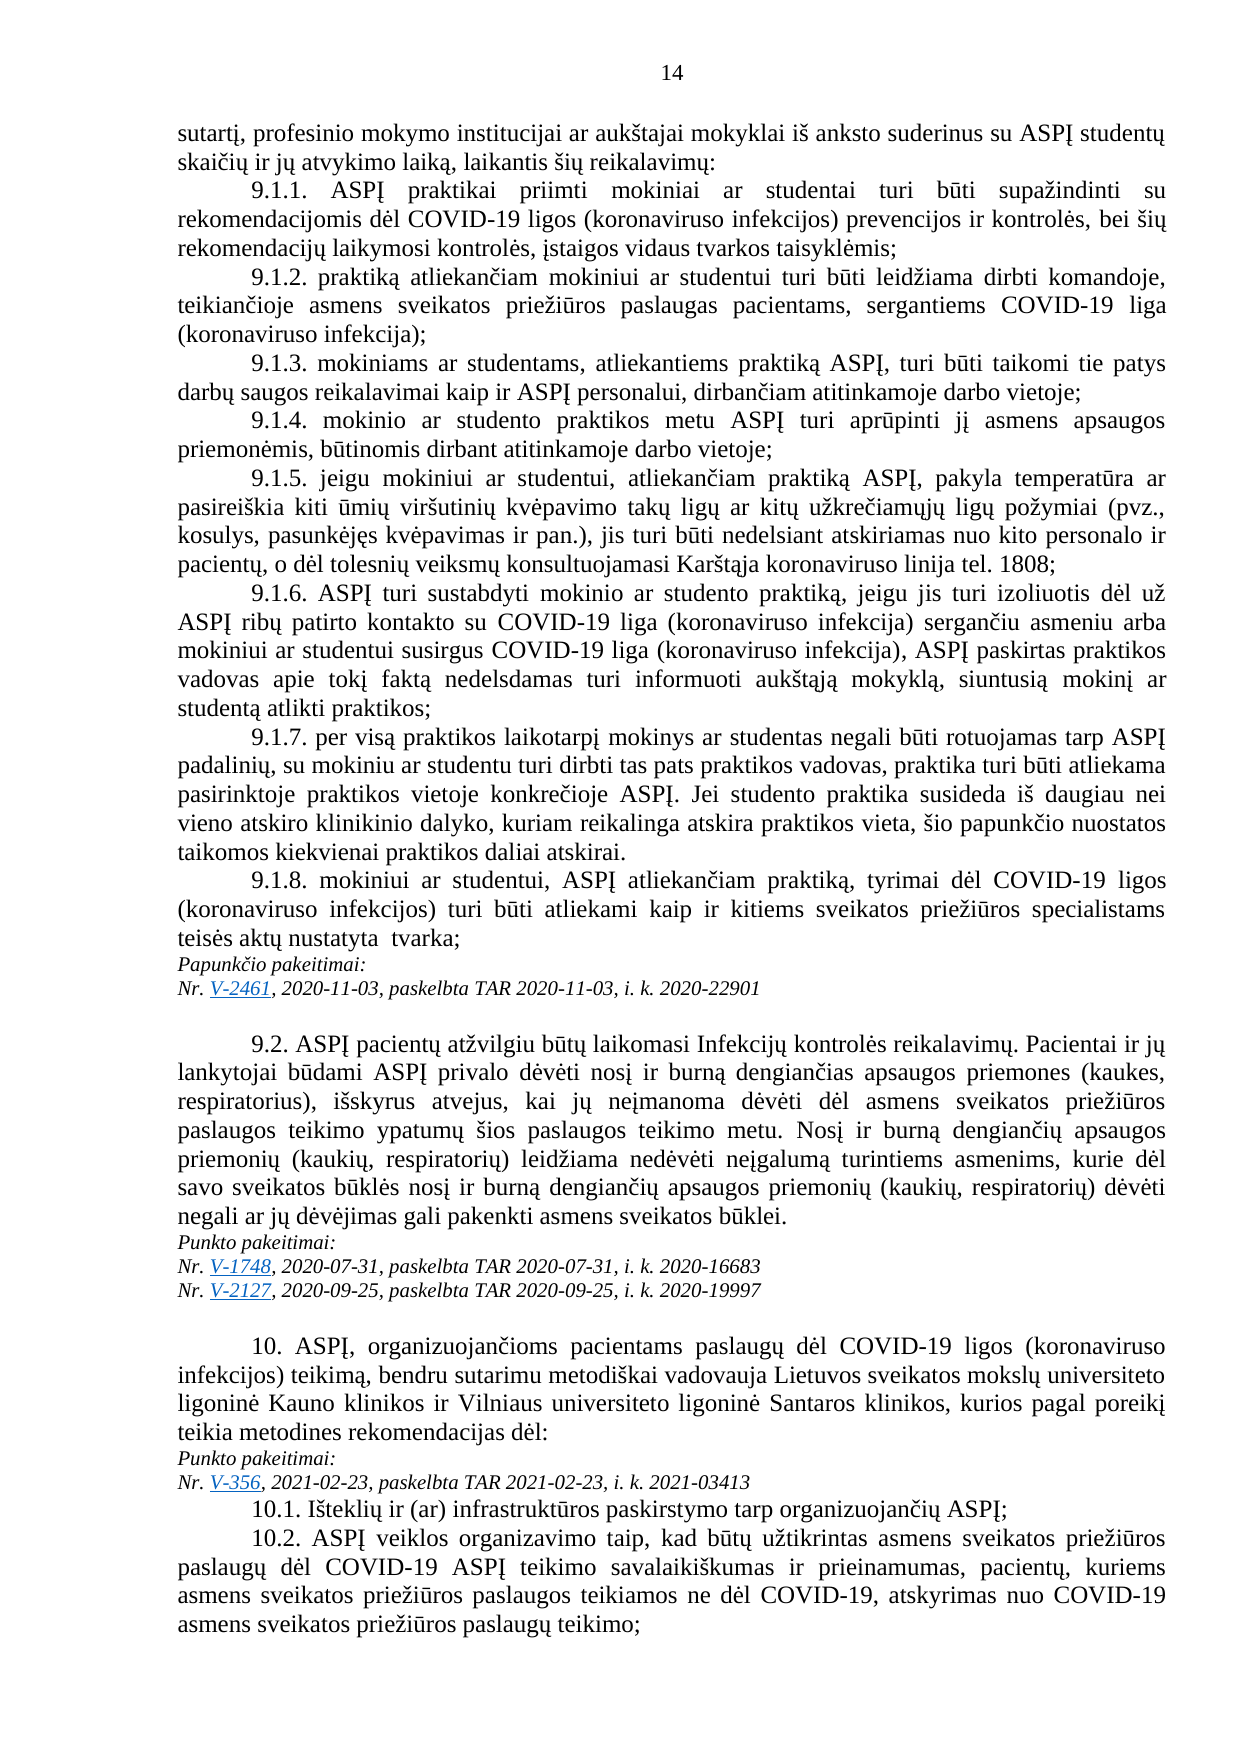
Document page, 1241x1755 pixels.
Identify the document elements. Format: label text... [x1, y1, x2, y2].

text 9.1.7. per visą praktikos laikotarpį mokinys ar studentas negali būti rotuojamas tarp ASPĮ padalinių, su mokiniu ar studentu turi dirbti tas pats praktikos vadovas, praktika turi būti atliekama pasirinktoje praktikos vietoje konkrečioje ASPĮ. Jei studento praktika susideda iš daugiau nei vieno atskiro klinikinio dalyko, kuriam reikalinga atskira praktikos vieta, šio papunkčio nuostatos taikomos kiekvienai praktikos daliai atskirai. [177, 722, 1167, 866]
text 9.1.1. ASPĮ praktikai priimti mokiniai ar studentai turi būti supažindinti su rekomendacijomis dėl COVID-19 ligos (koronaviruso infekcijos) prevencijos ir kontrolės, bei šių rekomendacijų laikymosi kontrolės, įstaigos vidaus tvarkos taisyklėmis; [177, 176, 1167, 262]
text Nr. V-356, 2021-02-23, paskelbta TAR 2021-02-23, i. k. 2021-03413 [177, 1470, 1167, 1494]
text 9.2. ASPĮ pacientų atžvilgiu būtų laikomasi Infekcijų kontrolės reikalavimų. Pacientai ir jų lankytojai būdami ASPĮ privalo dėvėti nosį ir burną dengiančias apsaugos priemones (kaukes, respiratorius), išskyrus atvejus, kai jų neįmanoma dėvėti dėl asmens sveikatos priežiūros paslaugos teikimo ypatumų šios paslaugos teikimo metu. Nosį ir burną dengiančių apsaugos priemonių (kaukių, respiratorių) leidžiama nedėvėti neįgalumą turintiems asmenims, kurie dėl savo sveikatos būklės nosį ir burną dengiančių apsaugos priemonių (kaukių, respiratorių) dėvėti negali ar jų dėvėjimas gali pakenkti asmens sveikatos būklei. [177, 1029, 1167, 1230]
text 9.1.5. jeigu mokiniui ar studentui, atliekančiam praktiką ASPĮ, pakyla temperatūra ar pasireiškia kiti ūmių viršutinių kvėpavimo takų ligų ar kitų užkrečiamųjų ligų požymiai (pvz., kosulys, pasunkėjęs kvėpavimas ir pan.), jis turi būti nedelsiant atskiriamas nuo kito personalo ir pacientų, o dėl tolesnių veiksmų konsultuojamasi Karštąja koronaviruso linija tel. 1808; [177, 463, 1167, 578]
text 9.1.4. mokinio ar studento praktikos metu ASPĮ turi aprūpinti jį asmens apsaugos priemonėmis, būtinomis dirbant atitinkamoje darbo vietoje; [177, 406, 1167, 463]
text 9.1.6. ASPĮ turi sustabdyti mokinio ar studento praktiką, jeigu jis turi izoliuotis dėl už ASPĮ ribų patirto kontakto su COVID-19 liga (koronaviruso infekcija) sergančiu asmeniu arba mokiniui ar studentui susirgus COVID-19 liga (koronaviruso infekcija), ASPĮ paskirtas praktikos vadovas apie tokį faktą nedelsdamas turi informuoti aukštąją mokyklą, siuntusią mokinį ar studentą atlikti praktikos; [177, 578, 1167, 722]
text 10. ASPĮ, organizuojančioms pacientams paslaugų dėl COVID-19 ligos (koronaviruso infekcijos) teikimą, bendru sutarimu metodiškai vadovauja Lietuvos sveikatos mokslų universiteto ligoninė Kauno klinikos ir Vilniaus universiteto ligoninė Santaros klinikos, kurios pagal poreikį teikia metodines rekomendacijas dėl: [177, 1331, 1167, 1446]
text 9.1.3. mokiniams ar studentams, atliekantiems praktiką ASPĮ, turi būti taikomi tie patys darbų saugos reikalavimai kaip ir ASPĮ personalui, dirbančiam atitinkamoje darbo vietoje; [177, 348, 1167, 406]
text Nr. V-2461, 2020-11-03, paskelbta TAR 2020-11-03, i. k. 2020-22901 [177, 976, 1167, 1000]
text sutartį, profesinio mokymo institucijai ar aukštajai mokyklai iš anksto suderinus su ASPĮ studentų skaičių ir jų atvykimo laiką, laikantis šių reikalavimų: [177, 118, 1167, 176]
text 9.1.8. mokiniui ar studentui, ASPĮ atliekančiam praktiką, tyrimai dėl COVID-19 ligos (koronaviruso infekcijos) turi būti atliekami kaip ir kitiems sveikatos priežiūros specialistams teisės aktų nustatyta tvarka; [177, 866, 1167, 952]
text 9.1.2. praktiką atliekančiam mokiniui ar studentui turi būti leidžiama dirbti komandoje, teikiančioje asmens sveikatos priežiūros paslaugas pacientams, sergantiems COVID-19 liga (koronaviruso infekcija); [177, 262, 1167, 348]
text Punkto pakeitimai: [177, 1230, 1167, 1254]
text Nr. V-1748, 2020-07-31, paskelbta TAR 2020-07-31, i. k. 2020-16683 [177, 1254, 1167, 1278]
text Punkto pakeitimai: [177, 1446, 1167, 1470]
text Papunkčio pakeitimai: [177, 952, 1167, 976]
text Nr. V-2127, 2020-09-25, paskelbta TAR 2020-09-25, i. k. 2020-19997 [177, 1278, 1167, 1302]
text 10.2. ASPĮ veiklos organizavimo taip, kad būtų užtikrintas asmens sveikatos priežiūros paslaugų dėl COVID-19 ASPĮ teikimo savalaikiškumas ir prieinamumas, pacientų, kuriems asmens sveikatos priežiūros paslaugos teikiamos ne dėl COVID-19, atskyrimas nuo COVID-19 asmens sveikatos priežiūros paslaugų teikimo; [177, 1523, 1167, 1638]
text 10.1. Išteklių ir (ar) infrastruktūros paskirstymo tarp organizuojančių ASPĮ; [177, 1494, 1167, 1523]
